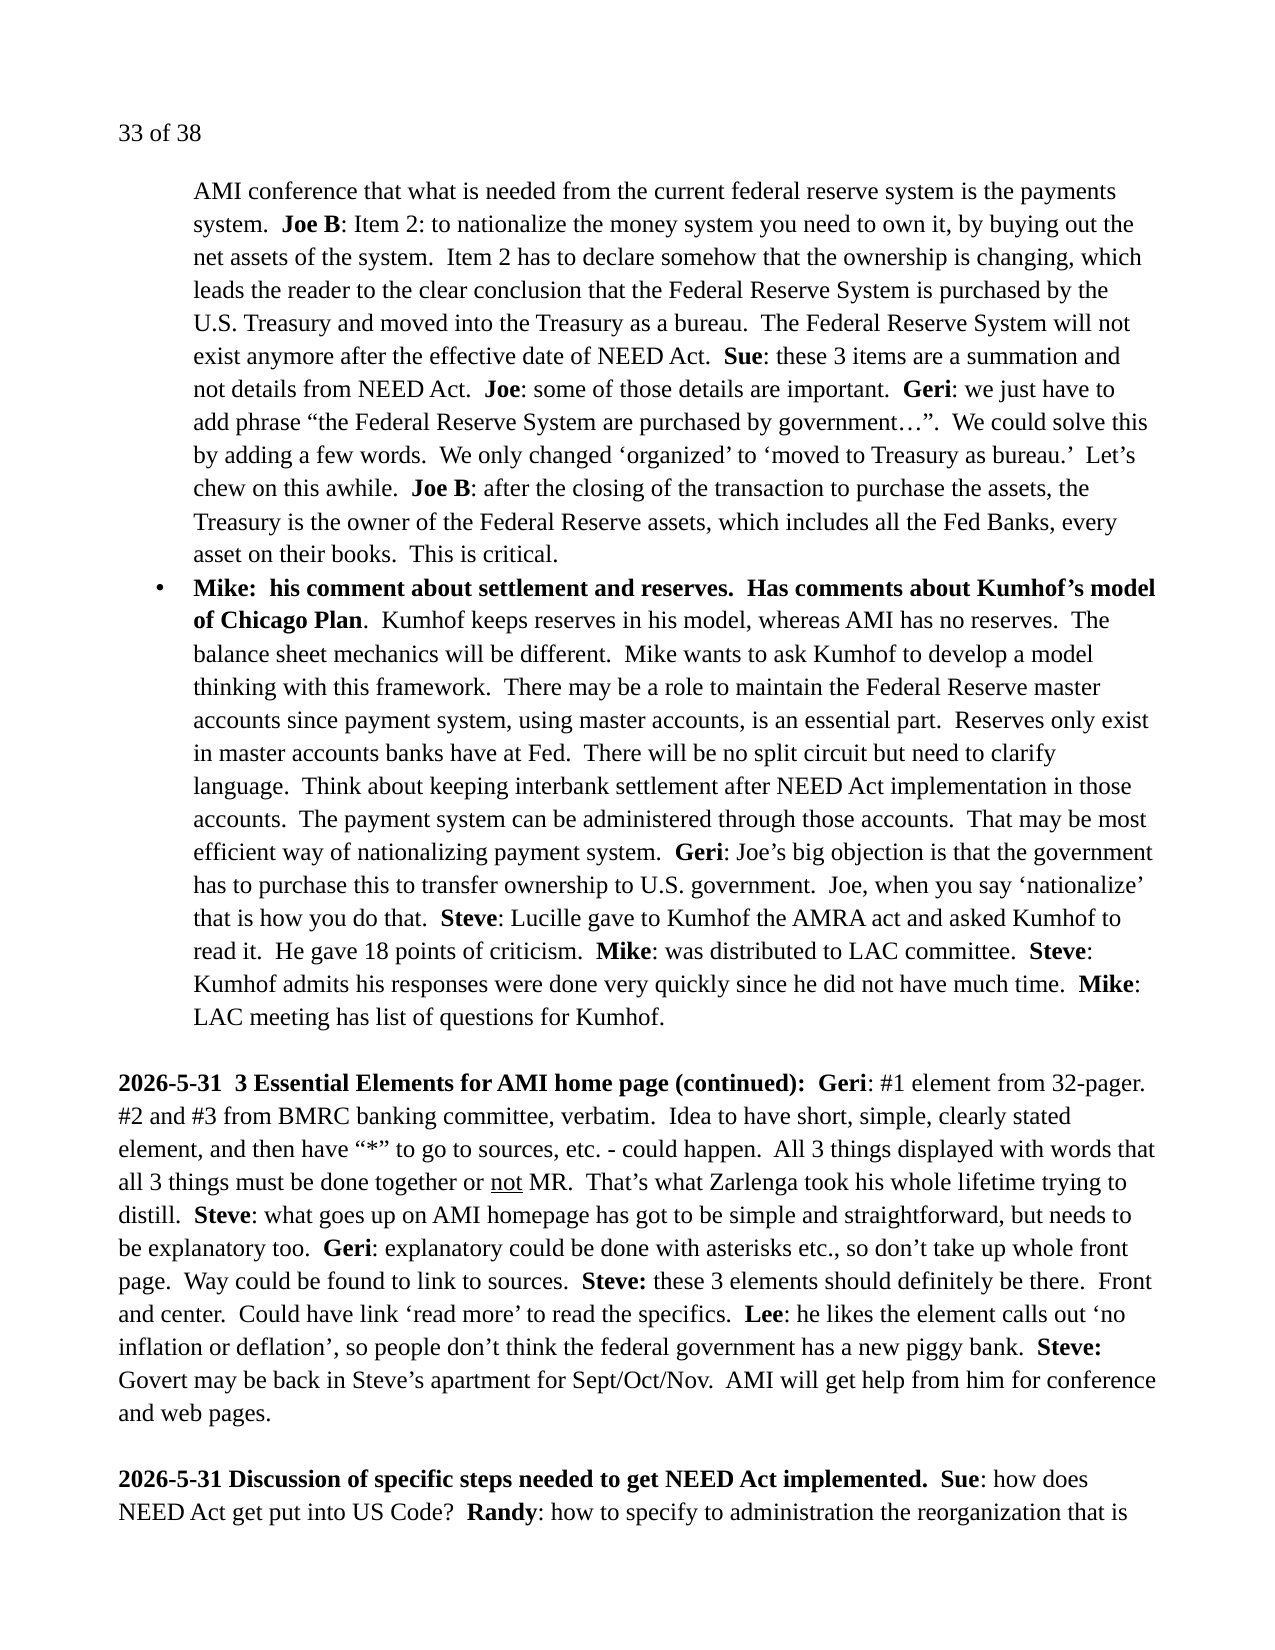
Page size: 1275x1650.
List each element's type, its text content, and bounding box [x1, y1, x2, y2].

list Mike: his comment about settlement and reserves. Has comments about Kumhof’s model of Chicago Plan. Kumhof keeps reserves in his model, whereas AMI has no reserves. The balance sheet mechanics will be different. Mike wants to ask Kumhof to develop a model thinking with this framework. There may be a role to maintain the Federal Reserve master accounts since payment system, using master accounts, is an essential part. Reserves only exist in master accounts banks have at Fed. There will be no split circuit but need to clarify language. Think about keeping interbank settlement after NEED Act implementation in those accounts. The payment system can be administered through those accounts. That may be most efficient way of nationalizing payment system. Geri: Joe’s big objection is that the government has to purchase this to transfer ownership to U.S. government. Joe, when you say ‘nationalize’ that is how you do that. Steve: Lucille gave to Kumhof the AMRA act and asked Kumhof to read it. He gave 18 points of criticism. Mike: was distributed to LAC committee. Steve: Kumhof admits his responses were done very quickly since he did not have much time. Mike: LAC meeting has list of questions for Kumhof. [156, 573, 1157, 1031]
text 2026-5-31 Discussion of specific steps needed to get NEED Act implemented. Sue: how does NEED Act get put into US Code? Randy: how to specify to administration the reorganization that is [118, 1464, 1157, 1526]
list AMI conference that what is needed from the current federal reserve system is the payments system. Joe B: Item 2: to nationalize the money system you need to own it, by buying out the net assets of the system. Item 2 has to declare somehow that the ownership is changing, which leads the reader to the clear conclusion that the Federal Reserve System is purchased by the U.S. Treasury and moved into the Treasury as a bureau. The Federal Reserve System will not exist anymore after the effective date of NEED Act. Sue: these 3 items are a summation and not details from NEED Act. Joe: some of those details are important. Geri: we just have to add phrase “the Federal Reserve System are purchased by government…”. We could solve this by adding a few words. We only changed ‘organized’ to ‘moved to Treasury as bureau.’ Let’s chew on this awhile. Joe B: after the closing of the transaction to purchase the assets, the Treasury is the owner of the Federal Reserve assets, which includes all the Fed Banks, every asset on their books. This is critical. [156, 176, 1157, 568]
text 2026-5-31 3 Essential Elements for AMI home page (continued): Geri: #1 element from 32-pager. #2 and #3 from BMRC banking committee, verbatim. Idea to have short, simple, clearly stated element, and then have “*” to go to sources, etc. - could happen. All 3 things displayed with words that all 3 things must be done together or not MR. That’s what Zarlenga took his whole lifetime trying to distill. Steve: what goes up on AMI homepage has got to be simple and straightforward, but needs to be explanatory too. Geri: explanatory could be done with asterisks etc., so don’t take up whole front page. Way could be found to link to sources. Steve: these 3 elements should definitely be there. Front and center. Could have link ‘read more’ to read the specifics. Lee: he likes the element calls out ‘no inflation or deflation’, so people don’t think the federal government has a new piggy bank. Steve: Govert may be back in Steve’s apartment for Sept/Oct/Nov. AMI will get help from him for conference and web pages. [118, 1068, 1157, 1427]
